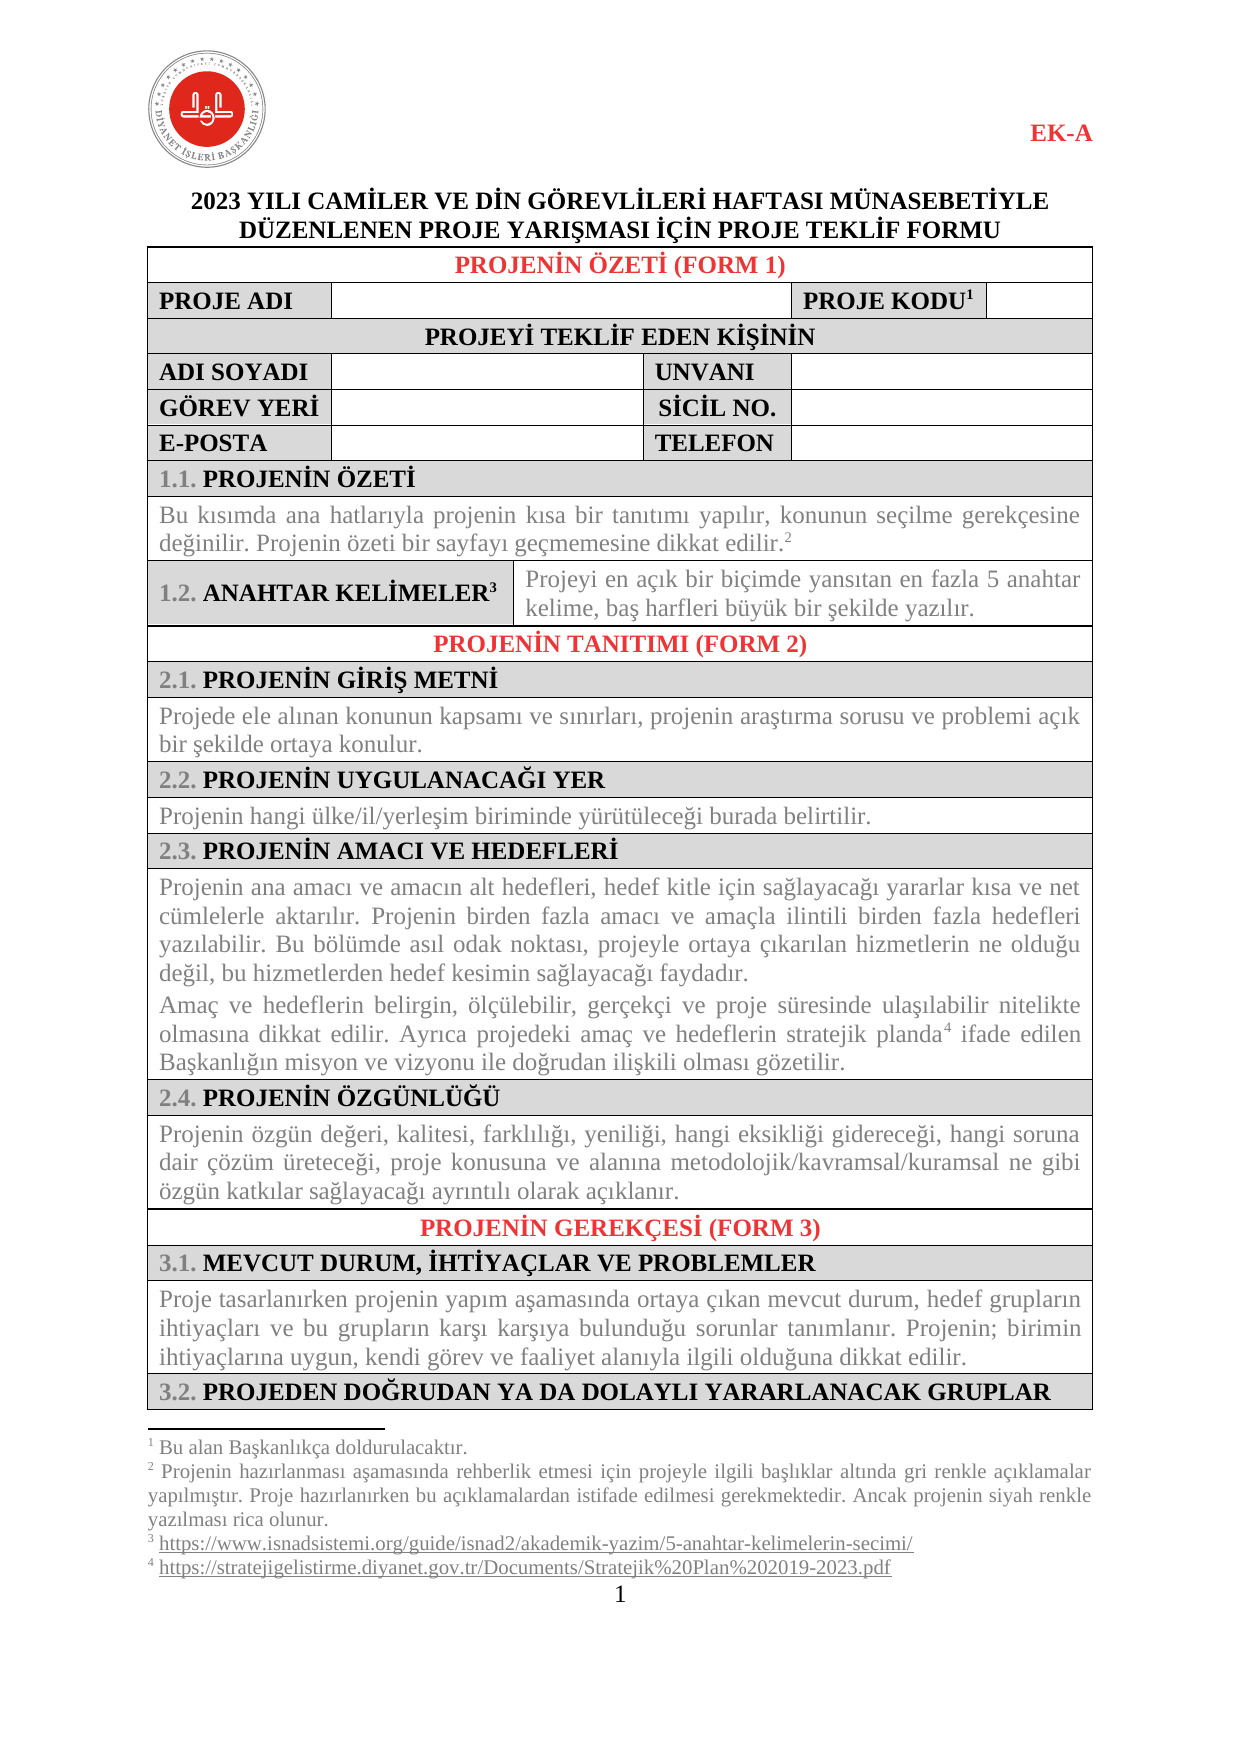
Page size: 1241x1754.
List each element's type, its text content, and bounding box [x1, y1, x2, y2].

table_cell Proje tasarlanırken projenin yapım aşamasında ortaya çıkan mevcut durum, hedef grupların ihtiyaçları ve bu grupların karşı karşıya bulunduğu sorunlar tanımlanır. Projenin; birimin ihtiyaçlarına uygun, kendi görev ve faaliyet alanıyla ilgili olduğuna dikkat edilir. [148, 1281, 1092, 1373]
table_cell [792, 390, 1092, 424]
table_cell [332, 426, 643, 460]
table_cell 1.1. PROJENİN ÖZETİ [148, 461, 1092, 496]
table_header PROJENİN ÖZETİ (FORM 1) [148, 248, 1092, 282]
table_cell Projenin özgün değeri, kalitesi, farklılığı, yeniliği, hangi eksikliği gidereceği, hangi soruna dair çözüm üreteceği, proje konusuna ve alanına metodolojik/kavramsal/kuramsal ne gibi özgün katkılar sağlayacağı ayrıntılı olarak açıklanır. [148, 1116, 1092, 1208]
table_cell PROJE KODU [792, 283, 986, 318]
table_cell 2.4. PROJENİN ÖZGÜNLÜĞÜ [148, 1080, 1092, 1115]
table_cell SİCİL NO. [644, 390, 791, 424]
table_cell Projenin hangi ülke/il/yerleşim biriminde yürütüleceği burada belirtilir. [148, 798, 1092, 832]
table_cell TELEFON [644, 426, 791, 460]
table_cell [792, 354, 1092, 389]
table_header PROJENİN TANITIMI (FORM 2) [148, 627, 1092, 661]
table_cell [332, 390, 643, 424]
table_cell GÖREV YERİ [148, 390, 331, 424]
table_cell 3.2. PROJEDEN DOĞRUDAN YA DA DOLAYLI YARARLANACAK GRUPLAR [148, 1374, 1092, 1409]
table_cell Bu kısımda ana hatlarıyla projenin kısa bir tanıtımı yapılır, konunun seçilme gerekçesine değinilir. Projenin özeti bir sayfayı geçmemesine dikkat edilir. [148, 497, 1092, 560]
table_cell [792, 426, 1092, 460]
table_cell Projenin ana amacı ve amacın alt hedefleri, hedef kitle için sağlayacağı yararlar kısa ve net cümlelerle aktarılır. Projenin birden fazla amacı ve amaçla ilintili birden fazla hedefleri yazılabilir. Bu bölümde asıl odak noktası, projeyle ortaya çıkarılan hizmetlerin ne olduğu değil, bu hizmetlerden hedef kesimin sağlayacağı faydadır. Amaç ve hedeflerin belirgin, ölçülebilir, gerçekçi ve proje süresinde ulaşılabilir nitelikte olmasına dikkat edilir. Ayrıca projedeki amaç ve hedeflerin stratejik planda ifade edilen Başkanlığın misyon ve vizyonu ile doğrudan ilişkili olması gözetilir. [148, 869, 1092, 1079]
table_cell 2.1. PROJENİN GİRİŞ METNİ [148, 662, 1092, 697]
table_cell PROJE ADI [148, 283, 331, 318]
table_cell 2.3. PROJENİN AMACI VE HEDEFLERİ [148, 834, 1092, 868]
table_cell ADI SOYADI [148, 354, 331, 389]
table_cell [987, 283, 1092, 318]
table_cell PROJEYİ TEKLİF EDEN KİŞİNİN [148, 319, 1092, 353]
table_header PROJENİN GEREKÇESİ (FORM 3) [148, 1210, 1092, 1244]
table_cell E-POSTA [148, 426, 331, 460]
table_cell [332, 354, 643, 389]
table_cell 3.1. MEVCUT DURUM, İHTİYAÇLAR VE PROBLEMLER [148, 1246, 1092, 1280]
table_cell UNVANI [644, 354, 791, 389]
text 2023 YILI CAMİLER VE DİN GÖREVLİLERİ HAFTASI MÜNASEBETİYLE DÜZENLENEN PROJE YARIŞMASI İÇİN PROJE TEKLİF FORMU [148, 186, 1093, 243]
table_cell 1.2. ANAHTAR KELİMELER [148, 561, 513, 624]
table_cell 2.2. PROJENİN UYGULANACAĞI YER [148, 762, 1092, 797]
table_cell [332, 283, 791, 318]
table_cell Projeyi en açık bir biçimde yansıtan en fazla 5 anahtar kelime, baş harfleri büyük bir şekilde yazılır. [514, 561, 1092, 624]
table_cell Projede ele alınan konunun kapsamı ve sınırları, projenin araştırma sorusu ve problemi açık bir şekilde ortaya konulur. [148, 698, 1092, 761]
